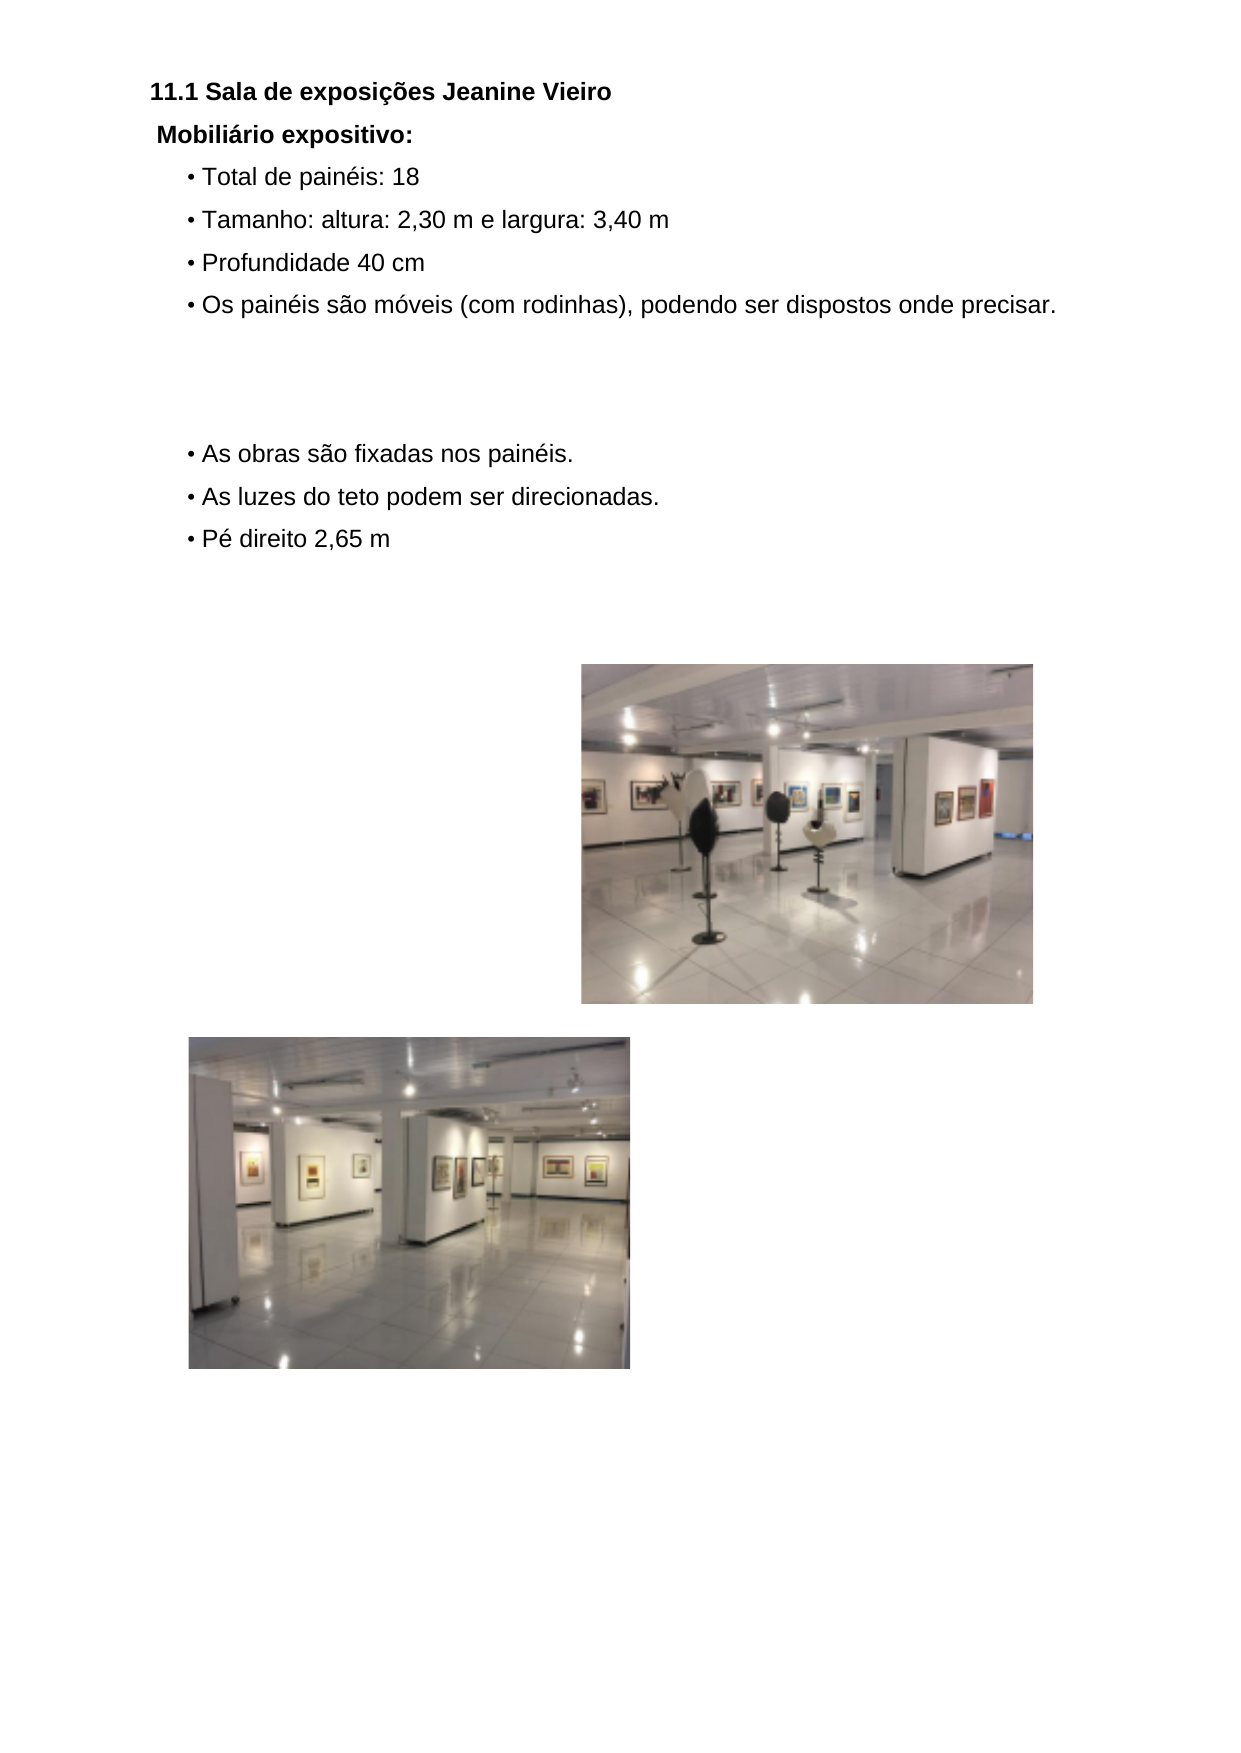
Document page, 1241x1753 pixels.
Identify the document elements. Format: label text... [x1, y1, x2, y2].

text • Pé direito 2,65 m [187, 524, 1129, 553]
text 11.1 Sala de exposições Jeanine Vieiro [149, 77, 1129, 106]
picture [581, 664, 1034, 1004]
text • As luzes do teto podem ser direcionadas. [187, 482, 1129, 511]
text • As obras são fixadas nos painéis. [187, 439, 1129, 468]
text • Os painéis são móveis (com rodinhas), podendo ser dispostos onde precisar. [187, 291, 1129, 319]
text • Tamanho: altura: 2,30 m e largura: 3,40 m [187, 205, 1129, 234]
picture [188, 1037, 631, 1369]
text Mobiliário expositivo: [156, 119, 1129, 148]
text • Total de painéis: 18 [187, 162, 1129, 191]
text • Profundidade 40 cm [187, 248, 1129, 276]
